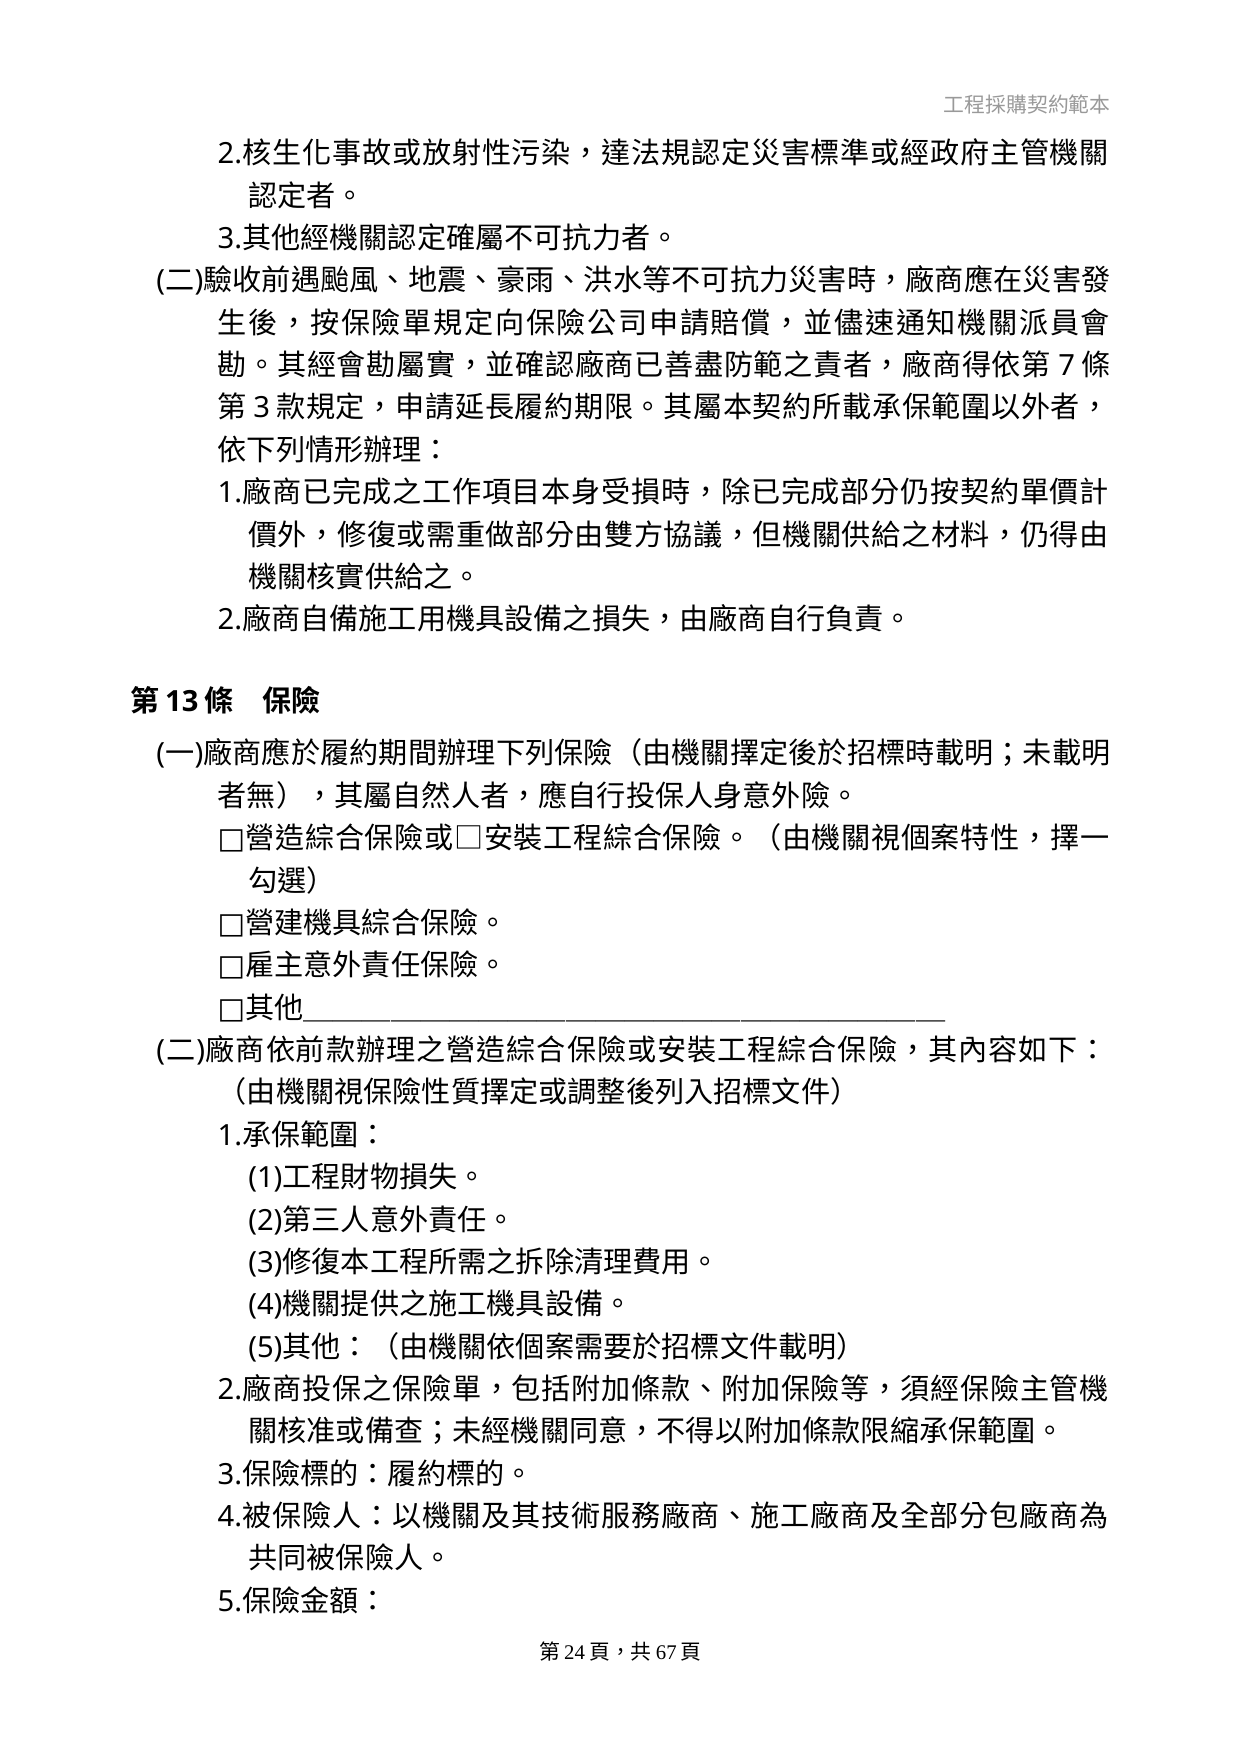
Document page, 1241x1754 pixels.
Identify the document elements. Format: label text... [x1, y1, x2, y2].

text 3.保險標的：履約標的。 [217, 1450, 1110, 1493]
text 2.核生化事故或放射性污染，達法規認定災害標準或經政府主管機關認定者。 [217, 130, 1110, 214]
text □其他＿＿＿＿＿＿＿＿＿＿＿＿＿＿＿＿＿＿＿＿＿＿ [217, 984, 1110, 1027]
text (4)機關提供之施工機具設備。 [248, 1281, 1110, 1323]
text (一)廠商應於履約期間辦理下列保險（由機關擇定後於招標時載明；未載明者無），其屬自然人者，應自行投保人身意外險。 [156, 730, 1110, 815]
text 2.廠商自備施工用機具設備之損失，由廠商自行負責。 [217, 596, 1110, 638]
text (1)工程財物損失。 [248, 1154, 1110, 1196]
text □營造綜合保險或□安裝工程綜合保險。（由機關視個案特性，擇一勾選） [217, 815, 1110, 899]
text □營建機具綜合保險。 [217, 899, 1110, 942]
text (二)驗收前遇颱風、地震、豪雨、洪水等不可抗力災害時，廠商應在災害發生後，按保險單規定向保險公司申請賠償，並儘速通知機關派員會勘。其經會勘屬實，並確認廠商已善盡防範之責者，廠商得依第7條第3款規定，申請延長履約期限。其屬本契約所載承保範圍以外者，依下列情形辦理： [156, 257, 1110, 469]
text 5.保險金額： [217, 1577, 1110, 1620]
text 1.廠商已完成之工作項目本身受損時，除已完成部分仍按契約單價計價外，修復或需重做部分由雙方協議，但機關供給之材料，仍得由機關核實供給之。 [217, 469, 1110, 596]
text 3.其他經機關認定確屬不可抗力者。 [217, 214, 1110, 257]
text 1.承保範圍： [217, 1111, 1110, 1154]
text (3)修復本工程所需之拆除清理費用。 [248, 1238, 1110, 1281]
text 第13條 保險 [130, 678, 1110, 720]
text 4.被保險人：以機關及其技術服務廠商、施工廠商及全部分包廠商為共同被保險人。 [217, 1493, 1110, 1577]
text (2)第三人意外責任。 [248, 1196, 1110, 1238]
text 2.廠商投保之保險單，包括附加條款、附加保險等，須經保險主管機關核准或備查；未經機關同意，不得以附加條款限縮承保範圍。 [217, 1366, 1110, 1450]
text □雇主意外責任保險。 [217, 942, 1110, 984]
text (二)廠商依前款辦理之營造綜合保險或安裝工程綜合保險，其內容如下：（由機關視保險性質擇定或調整後列入招標文件） [156, 1027, 1110, 1111]
text (5)其他：（由機關依個案需要於招標文件載明） [248, 1323, 1110, 1366]
